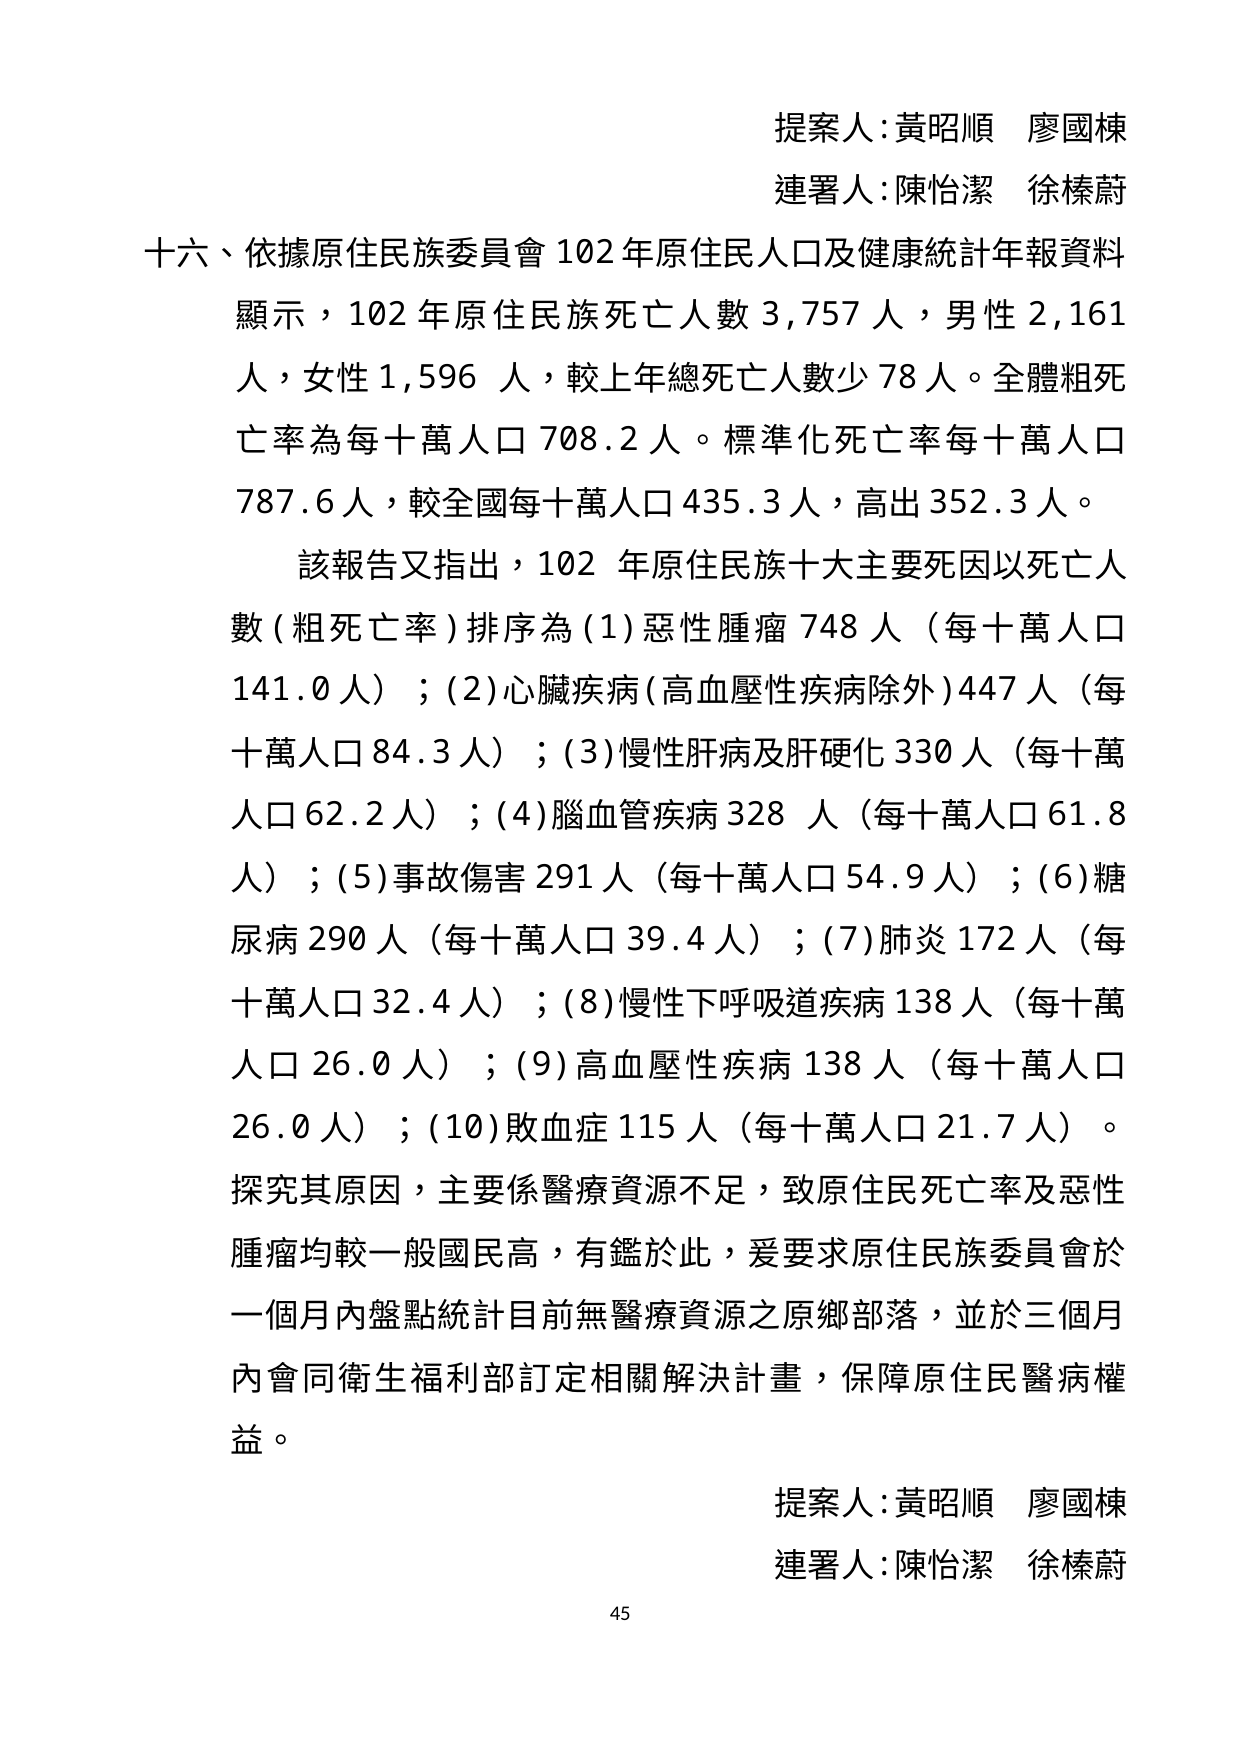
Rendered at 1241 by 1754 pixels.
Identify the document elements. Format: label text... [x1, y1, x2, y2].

text 提案人:黃昭順 廖國棟 [143, 94, 1127, 157]
text 連署人:陳怡潔 徐榛蔚 [143, 1532, 1127, 1594]
text 提案人:黃昭順 廖國棟 [143, 1469, 1127, 1532]
text 連署人:陳怡潔 徐榛蔚 [143, 157, 1127, 219]
text 該報告又指出，102 年原住民族十大主要死因以死亡人數(粗死亡率)排序為(1)惡性腫瘤748人（每十萬人口141.0人）；(2)心臟疾病(高血壓性疾病除外)447人（每十萬人口84.3人）；(3)慢性肝病及肝硬化330人（每十萬人口62.2人）；(4)腦血管疾病328 人（每十萬人口61.8人）；(5)事故傷害291人（每十萬人口54.9人）；(6)糖尿病290人（每十萬人口39.4人）；(7)肺炎172人（每十萬人口32.4人）；(8)慢性下呼吸道疾病138人（每十萬人口26.0人）；(9)高血壓性疾病138人（每十萬人口26.0人）；(10)敗血症115人（每十萬人口21.7人）。探究其原因，主要係醫療資源不足，致原住民死亡率及惡性腫瘤均較一般國民高，有鑑於此，爰要求原住民族委員會於一個月內盤點統計目前無醫療資源之原鄉部落，並於三個月內會同衛生福利部訂定相關解決計畫，保障原住民醫病權益。 [231, 532, 1127, 1469]
text 十六、依據原住民族委員會102年原住民人口及健康統計年報資料顯示，102年原住民族死亡人數3,757人，男性2,161人，女性1,596 人，較上年總死亡人數少78人。全體粗死亡率為每十萬人口708.2人。標準化死亡率每十萬人口787.6人，較全國每十萬人口435.3人，高出352.3人。 [143, 219, 1127, 532]
